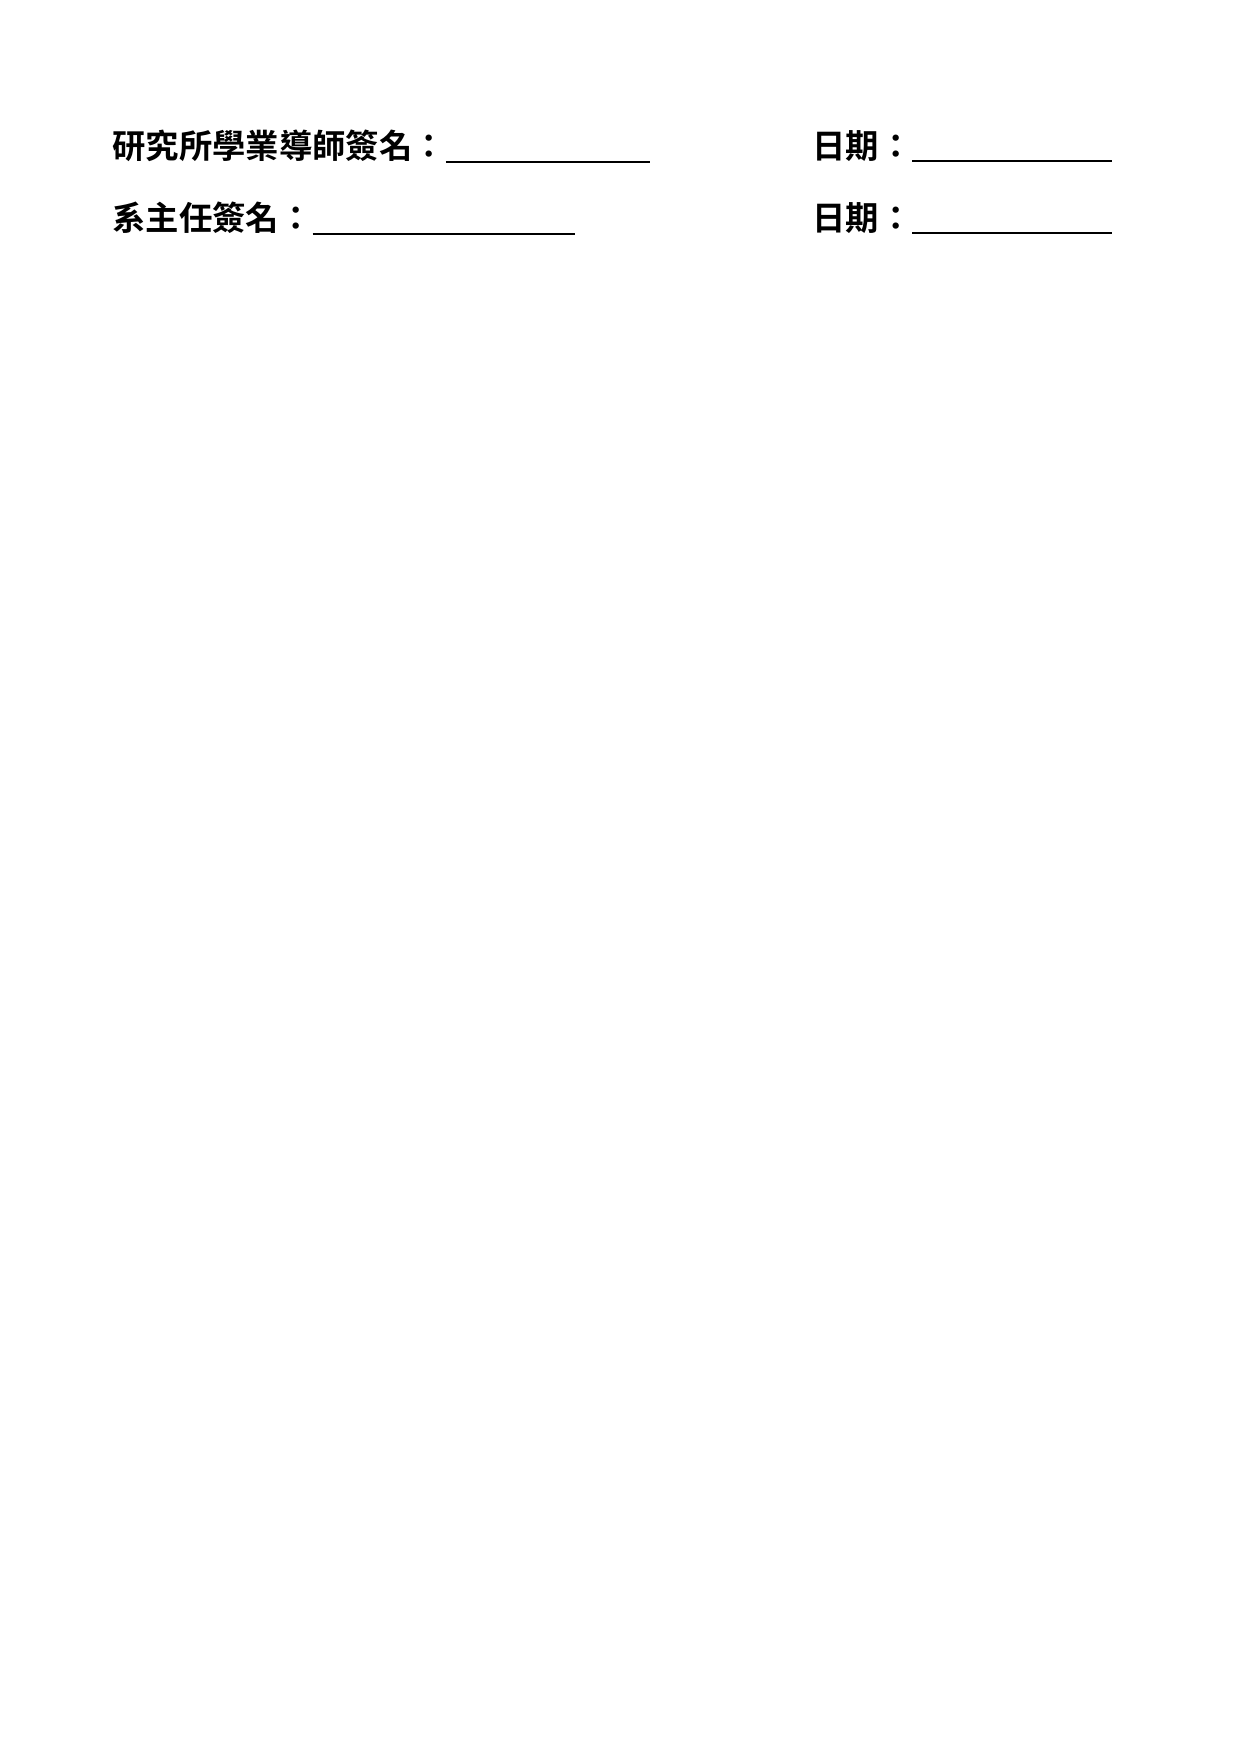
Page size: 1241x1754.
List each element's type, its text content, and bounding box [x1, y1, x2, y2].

text 研究所學業導師簽名： 日期： [112, 119, 1128, 168]
text 系主任簽名： 日期： [112, 192, 1128, 240]
